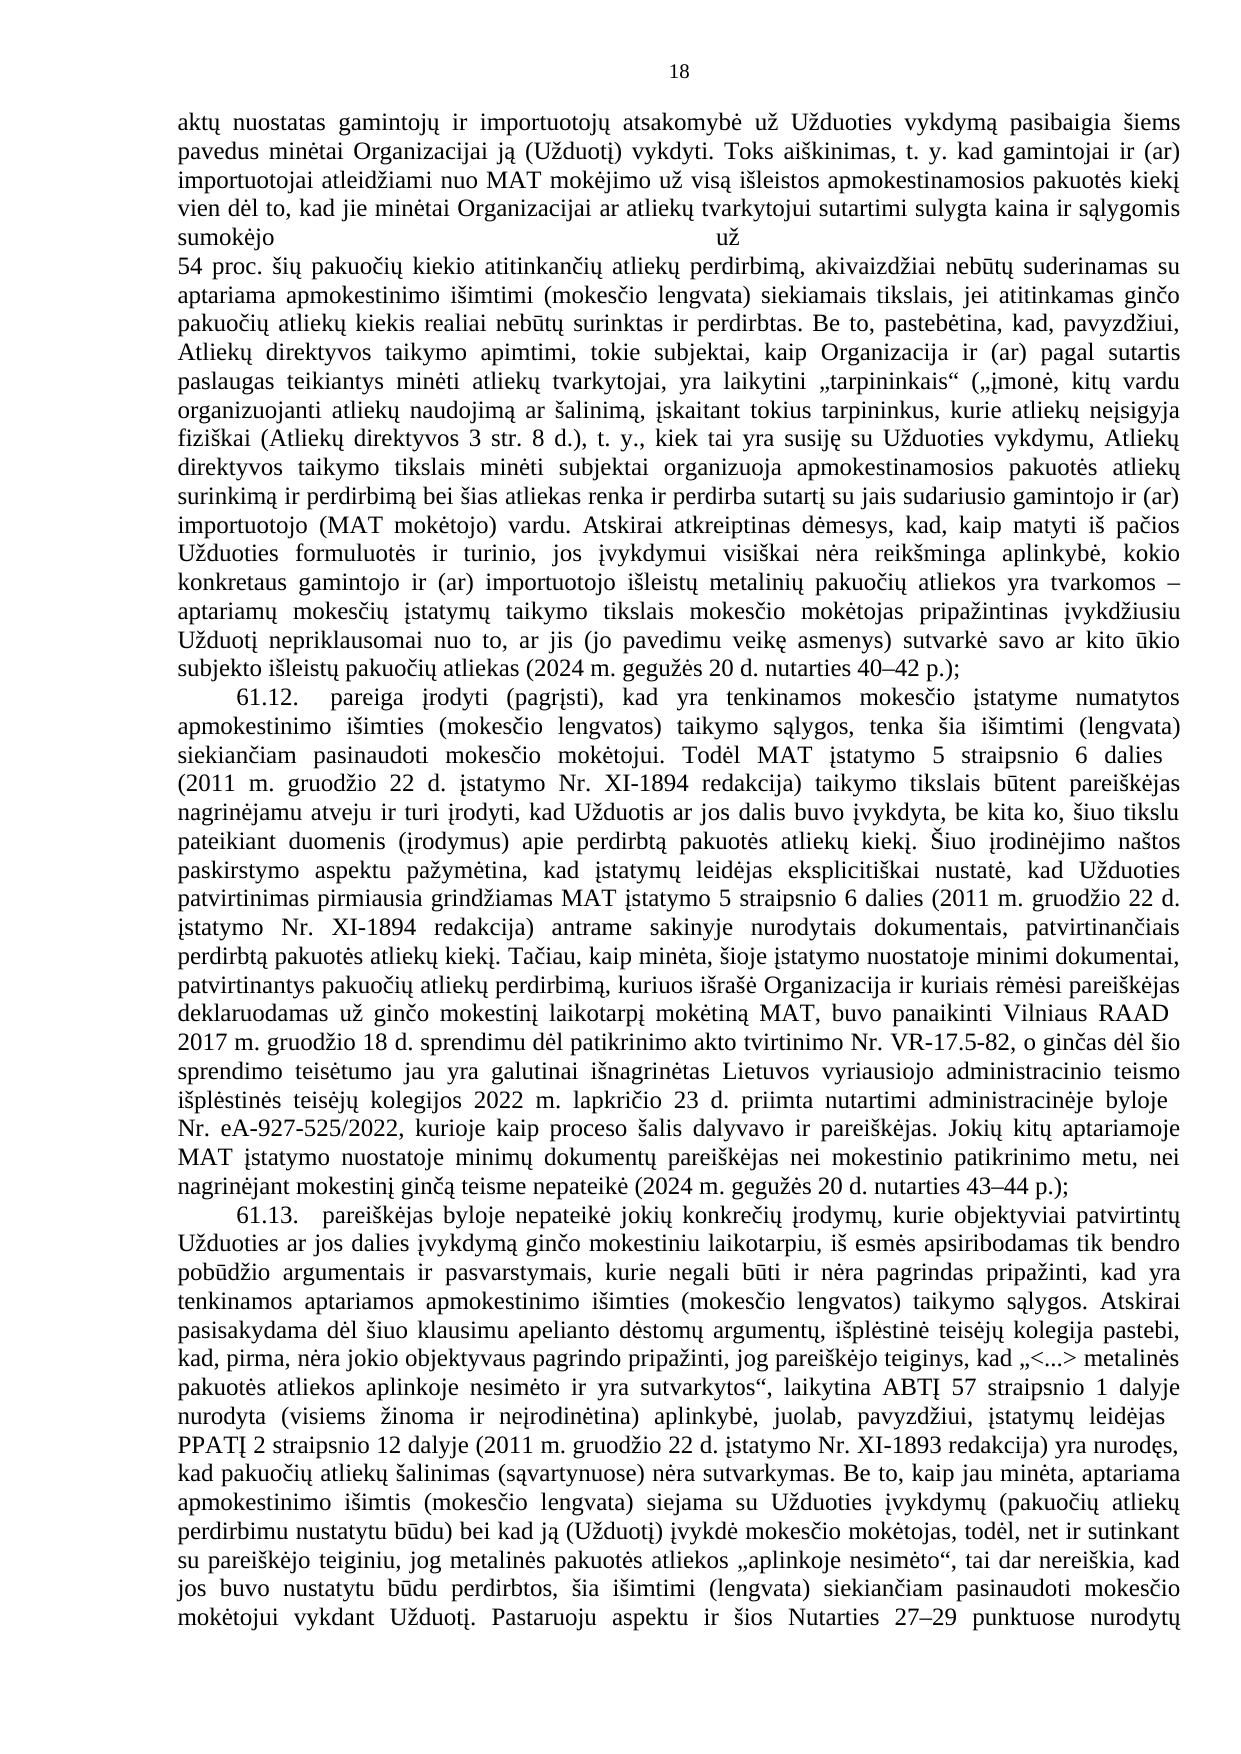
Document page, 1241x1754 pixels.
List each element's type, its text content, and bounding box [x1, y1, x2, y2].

text aktų nuostatas gamintojų ir importuotojų atsakomybė už Užduoties vykdymą pasibaigia šiems pavedus minėtai Organizacijai ją (Užduotį) vykdyti. Toks aiškinimas, t. y. kad gamintojai ir (ar) importuotojai atleidžiami nuo MAT mokėjimo už visą išleistos apmokestinamosios pakuotės kiekį vien dėl to, kad jie minėtai Organizacijai ar atliekų tvarkytojui sutartimi sulygta kaina ir sąlygomis sumokėjo už 54 proc. šių pakuočių kiekio atitinkančių atliekų perdirbimą, akivaizdžiai nebūtų suderinamas su aptariama apmokestinimo išimtimi (mokesčio lengvata) siekiamais tikslais, jei atitinkamas ginčo pakuočių atliekų kiekis realiai nebūtų surinktas ir perdirbtas. Be to, pastebėtina, kad, pavyzdžiui, Atliekų direktyvos taikymo apimtimi, tokie subjektai, kaip Organizacija ir (ar) pagal sutartis paslaugas teikiantys minėti atliekų tvarkytojai, yra laikytini „tarpininkais“ („įmonė, kitų vardu organizuojanti atliekų naudojimą ar šalinimą, įskaitant tokius tarpininkus, kurie atliekų neįsigyja fiziškai (Atliekų direktyvos 3 str. 8 d.), t. y., kiek tai yra susiję su Užduoties vykdymu, Atliekų direktyvos taikymo tikslais minėti subjektai organizuoja apmokestinamosios pakuotės atliekų surinkimą ir perdirbimą bei šias atliekas renka ir perdirba sutartį su jais sudariusio gamintojo ir (ar) importuotojo (MAT mokėtojo) vardu. Atskirai atkreiptinas dėmesys, kad, kaip matyti iš pačios Užduoties formuluotės ir turinio, jos įvykdymui visiškai nėra reikšminga aplinkybė, kokio konkretaus gamintojo ir (ar) importuotojo išleistų metalinių pakuočių atliekos yra tvarkomos – aptariamų mokesčių įstatymų taikymo tikslais mokesčio mokėtojas pripažintinas įvykdžiusiu Užduotį nepriklausomai nuo to, ar jis (jo pavedimu veikę asmenys) sutvarkė savo ar kito ūkio subjekto išleistų pakuočių atliekas (2024 m. gegužės 20 d. nutarties 40–42 p.); [177, 107, 1181, 682]
text 61.13. pareiškėjas byloje nepateikė jokių konkrečių įrodymų, kurie objektyviai patvirtintų Užduoties ar jos dalies įvykdymą ginčo mokestiniu laikotarpiu, iš esmės apsiribodamas tik bendro pobūdžio argumentais ir pasvarstymais, kurie negali būti ir nėra pagrindas pripažinti, kad yra tenkinamos aptariamos apmokestinimo išimties (mokesčio lengvatos) taikymo sąlygos. Atskirai pasisakydama dėl šiuo klausimu apelianto dėstomų argumentų, išplėstinė teisėjų kolegija pastebi, kad, pirma, nėra jokio objektyvaus pagrindo pripažinti, jog pareiškėjo teiginys, kad „<...> metalinės pakuotės atliekos aplinkoje nesimėto ir yra sutvarkytos“, laikytina ABTĮ 57 straipsnio 1 dalyje nurodyta (visiems žinoma ir neįrodinėtina) aplinkybė, juolab, pavyzdžiui, įstatymų leidėjas PPATĮ 2 straipsnio 12 dalyje (2011 m. gruodžio 22 d. įstatymo Nr. XI-1893 redakcija) yra nurodęs, kad pakuočių atliekų šalinimas (sąvartynuose) nėra sutvarkymas. Be to, kaip jau minėta, aptariama apmokestinimo išimtis (mokesčio lengvata) siejama su Užduoties įvykdymų (pakuočių atliekų perdirbimu nustatytu būdu) bei kad ją (Užduotį) įvykdė mokesčio mokėtojas, todėl, net ir sutinkant su pareiškėjo teiginiu, jog metalinės pakuotės atliekos „aplinkoje nesimėto“, tai dar nereiškia, kad jos buvo nustatytu būdu perdirbtos, šia išimtimi (lengvata) siekiančiam pasinaudoti mokesčio mokėtojui vykdant Užduotį. Pastaruoju aspektu ir šios Nutarties 27–29 punktuose nurodytų [177, 1200, 1181, 1631]
text 61.12. pareiga įrodyti (pagrįsti), kad yra tenkinamos mokesčio įstatyme numatytos apmokestinimo išimties (mokesčio lengvatos) taikymo sąlygos, tenka šia išimtimi (lengvata) siekiančiam pasinaudoti mokesčio mokėtojui. Todėl MAT įstatymo 5 straipsnio 6 dalies (2011 m. gruodžio 22 d. įstatymo Nr. XI-1894 redakcija) taikymo tikslais būtent pareiškėjas nagrinėjamu atveju ir turi įrodyti, kad Užduotis ar jos dalis buvo įvykdyta, be kita ko, šiuo tikslu pateikiant duomenis (įrodymus) apie perdirbtą pakuotės atliekų kiekį. Šiuo įrodinėjimo naštos paskirstymo aspektu pažymėtina, kad įstatymų leidėjas eksplicitiškai nustatė, kad Užduoties patvirtinimas pirmiausia grindžiamas MAT įstatymo 5 straipsnio 6 dalies (2011 m. gruodžio 22 d. įstatymo Nr. XI-1894 redakcija) antrame sakinyje nurodytais dokumentais, patvirtinančiais perdirbtą pakuotės atliekų kiekį. Tačiau, kaip minėta, šioje įstatymo nuostatoje minimi dokumentai, patvirtinantys pakuočių atliekų perdirbimą, kuriuos išrašė Organizacija ir kuriais rėmėsi pareiškėjas deklaruodamas už ginčo mokestinį laikotarpį mokėtiną MAT, buvo panaikinti Vilniaus RAAD 2017 m. gruodžio 18 d. sprendimu dėl patikrinimo akto tvirtinimo Nr. VR-17.5-82, o ginčas dėl šio sprendimo teisėtumo jau yra galutinai išnagrinėtas Lietuvos vyriausiojo administracinio teismo išplėstinės teisėjų kolegijos 2022 m. lapkričio 23 d. priimta nutartimi administracinėje byloje Nr. eA-927-525/2022, kurioje kaip proceso šalis dalyvavo ir pareiškėjas. Jokių kitų aptariamoje MAT įstatymo nuostatoje minimų dokumentų pareiškėjas nei mokestinio patikrinimo metu, nei nagrinėjant mokestinį ginčą teisme nepateikė (2024 m. gegužės 20 d. nutarties 43–44 p.); [177, 682, 1181, 1200]
